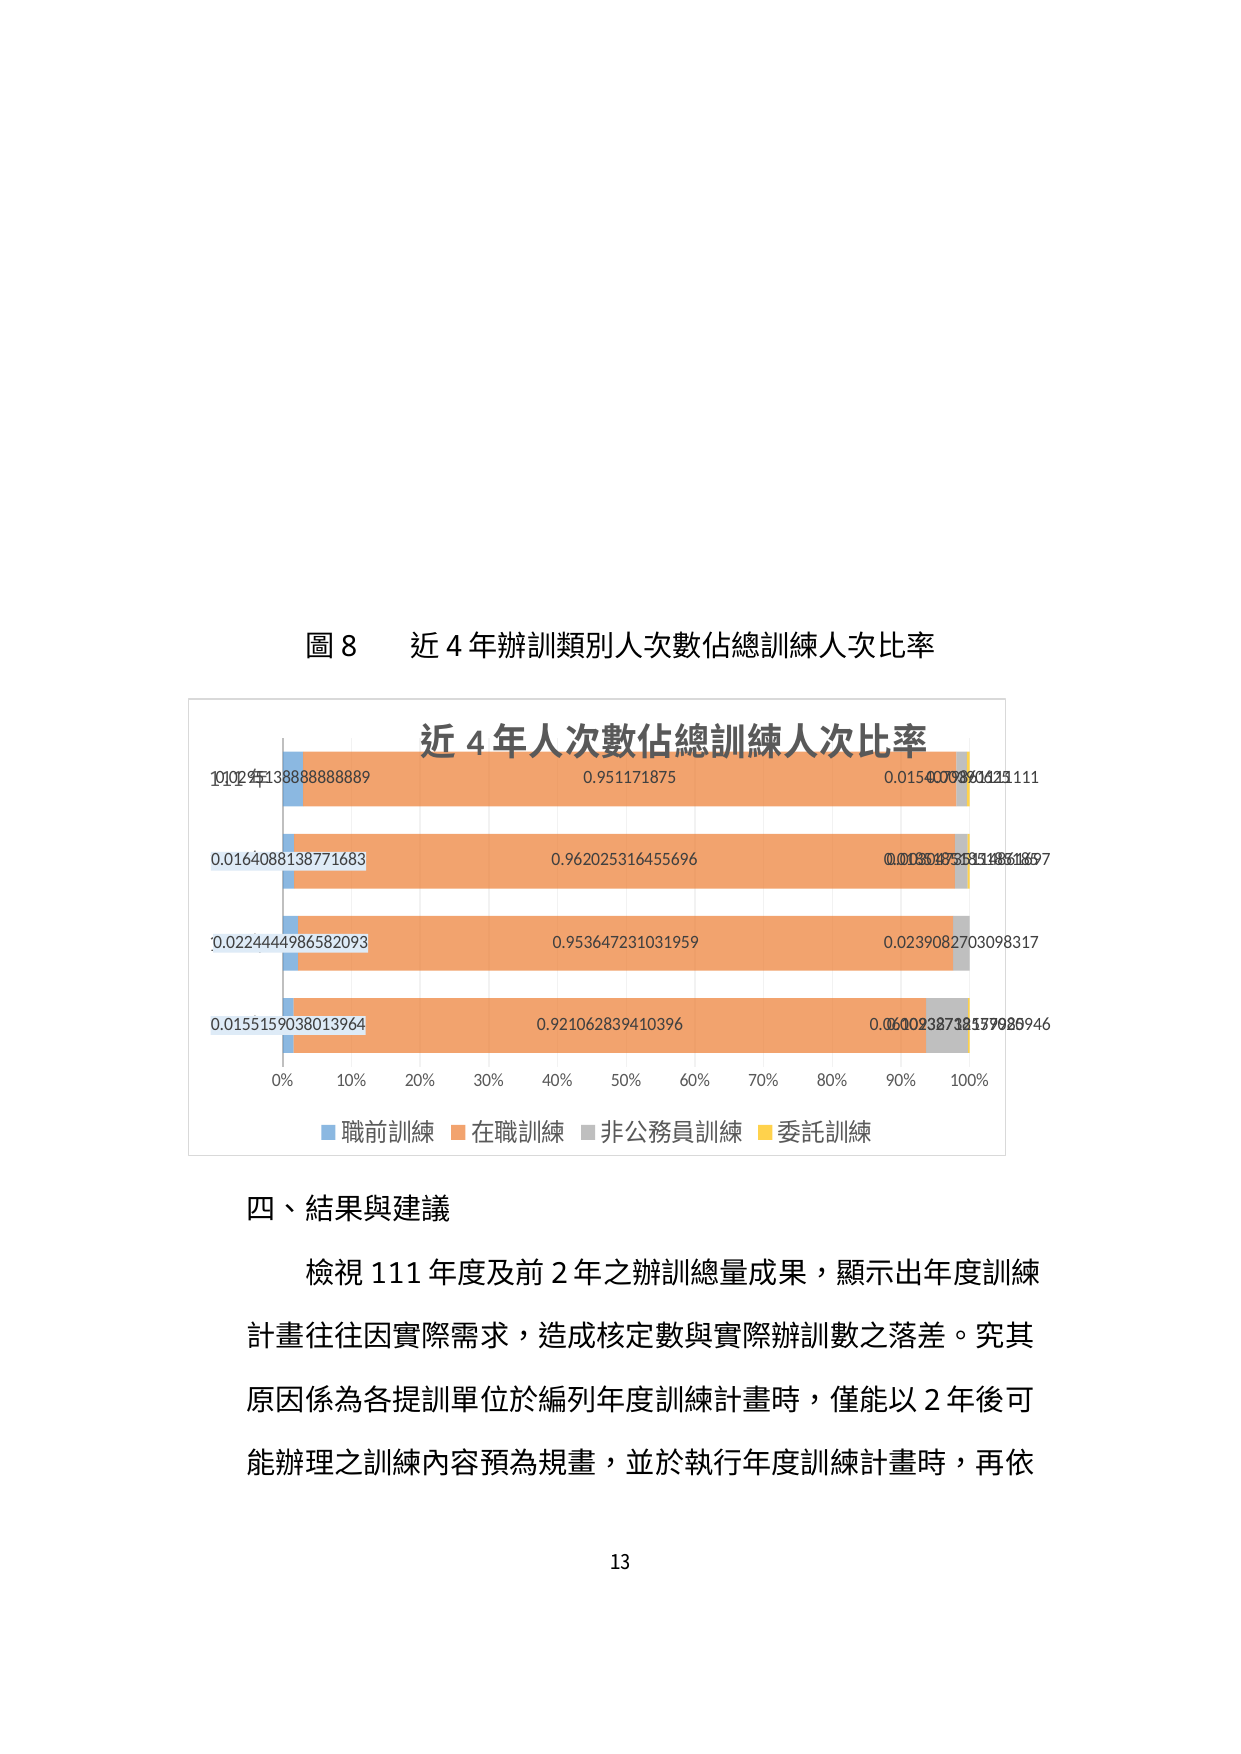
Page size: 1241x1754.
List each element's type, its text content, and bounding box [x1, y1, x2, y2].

text 圖8 近4年辦訓類別人次數佔總訓練人次比率 [187, 622, 1053, 665]
text 檢視111年度及前2年之辦訓總量成果，顯示出年度訓練計畫往往因實際需求，造成核定數與實際辦訓數之落差。究其原因係為各提訓單位於編列年度訓練計畫時，僅能以2年後可能辦理之訓練內容預為規畫，並於執行年度訓練計畫時，再依 [246, 1249, 1053, 1482]
text 四、結果與建議 [187, 1186, 1053, 1228]
